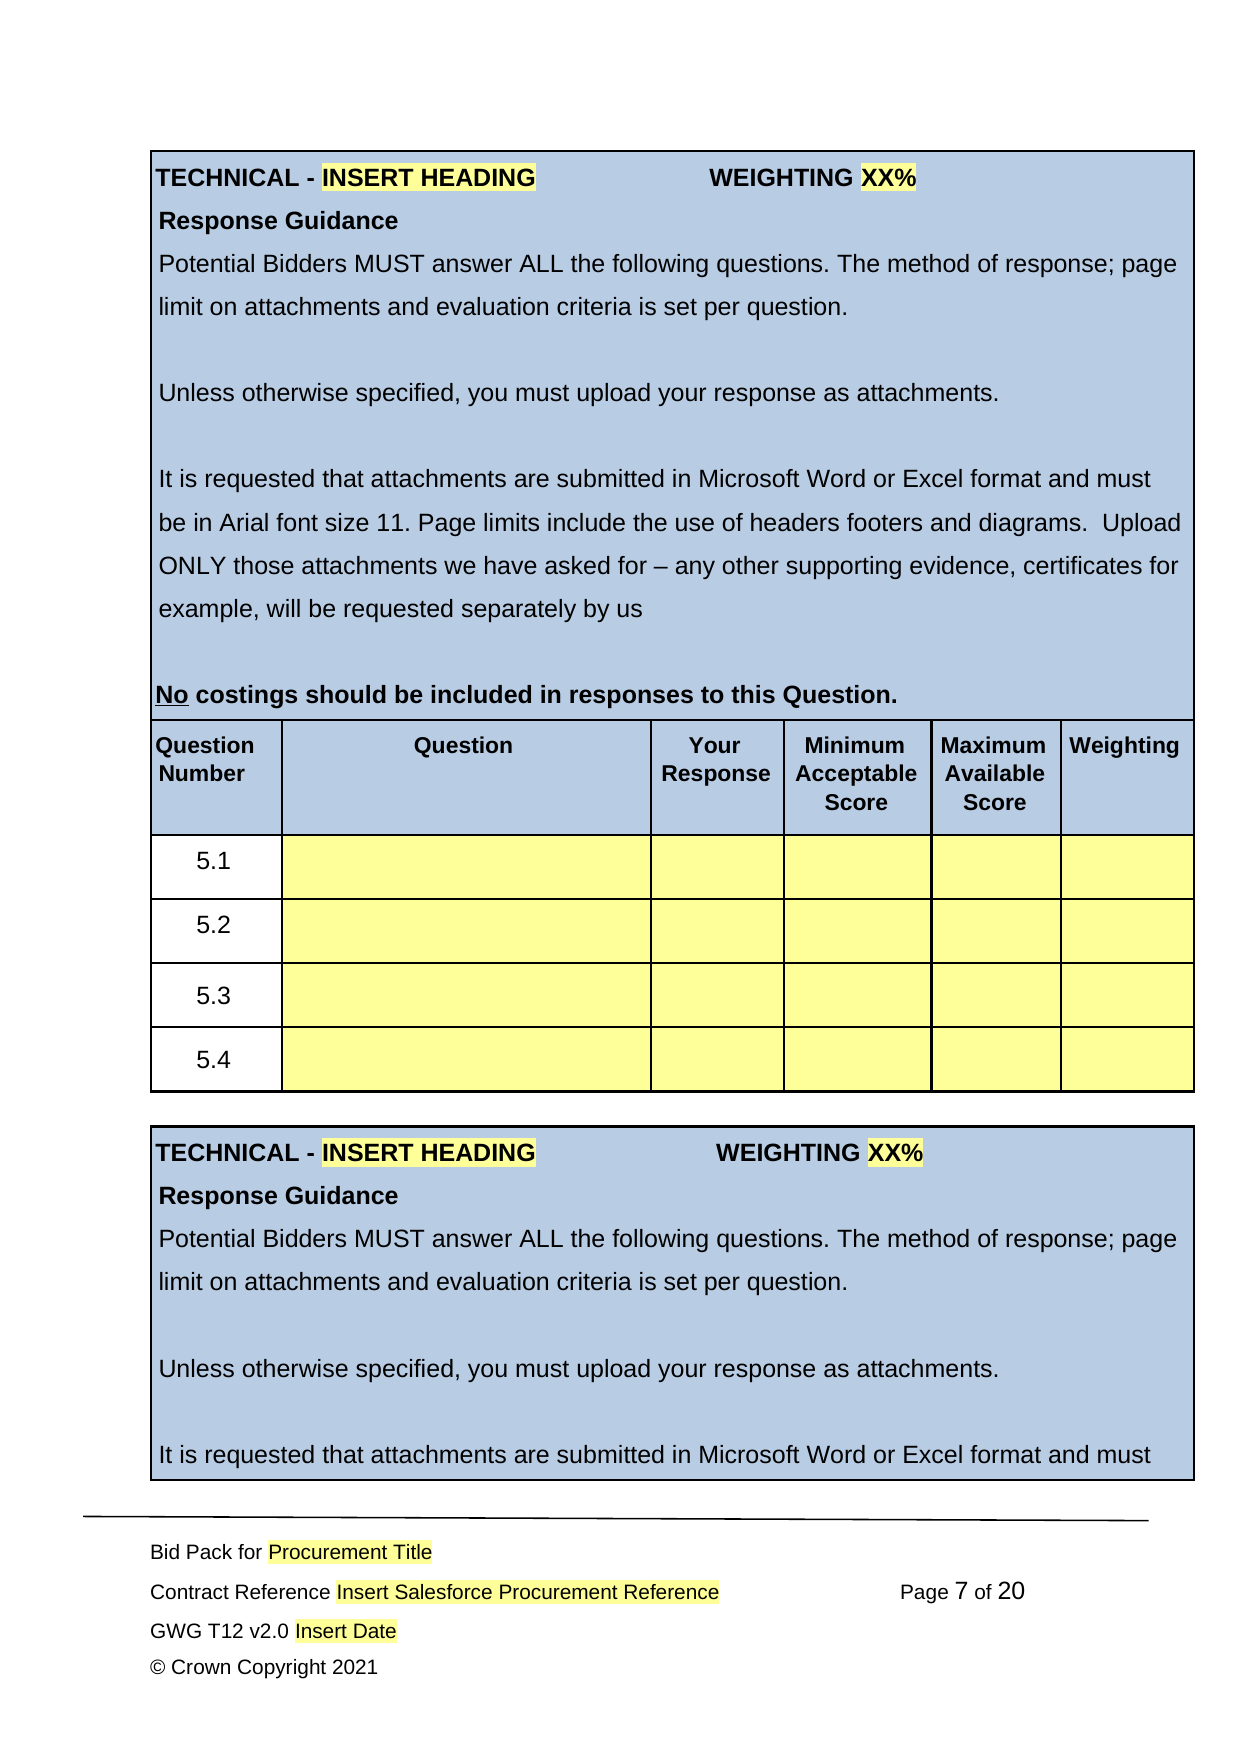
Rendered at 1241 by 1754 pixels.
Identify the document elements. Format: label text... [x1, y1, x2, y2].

table_cell [283, 1028, 650, 1090]
table_cell 5.4 [152, 1028, 281, 1090]
table_cell [1062, 1028, 1193, 1090]
table_cell [652, 900, 783, 962]
table_cell Your Response [652, 721, 783, 834]
table_cell [785, 964, 930, 1026]
table_cell [785, 1028, 930, 1090]
table_cell [652, 964, 783, 1026]
table_cell Weighting [1062, 721, 1193, 834]
table_cell [1062, 836, 1193, 898]
table_cell Maximum Available Score [933, 721, 1060, 834]
table_cell Minimum Acceptable Score [785, 721, 930, 834]
table_cell Question Number [152, 721, 281, 834]
table_cell [933, 900, 1060, 962]
table_cell [785, 836, 930, 898]
table_cell [283, 836, 650, 898]
table_cell [785, 900, 930, 962]
table_cell [933, 964, 1060, 1026]
table_cell 5.2 [152, 900, 281, 962]
table_cell [933, 836, 1060, 898]
table_cell [1062, 900, 1193, 962]
table_header TECHNICAL - INSERT HEADING WEIGHTING XX% Response Guidance Potential Bidders MUST answer ALL the following questions. The method of response; page limit on attachments and evaluation criteria is set per question. Unless otherwise specified, you must upload your response as attachments. It is requested that attachments are submitted in Microsoft Word or Excel format and must [152, 1128, 1193, 1479]
table_cell [652, 1028, 783, 1090]
table_cell [933, 1028, 1060, 1090]
table_cell [652, 836, 783, 898]
table_header TECHNICAL - INSERT HEADING WEIGHTING XX% Response Guidance Potential Bidders MUST answer ALL the following questions. The method of response; page limit on attachments and evaluation criteria is set per question. Unless otherwise specified, you must upload your response as attachments. It is requested that attachments are submitted in Microsoft Word or Excel format and must be in Arial font size 11. Page limits include the use of headers footers and diagrams. Upload ONLY those attachments we have asked for – any other supporting evidence, certificates for example, will be requested separately by us No costings should be included in responses to this Question. [152, 152, 1193, 719]
table_cell [1062, 964, 1193, 1026]
table_cell [283, 900, 650, 962]
table_cell 5.3 [152, 964, 281, 1026]
table_cell 5.1 [152, 836, 281, 898]
table_cell [283, 964, 650, 1026]
table_cell Question [283, 721, 650, 834]
